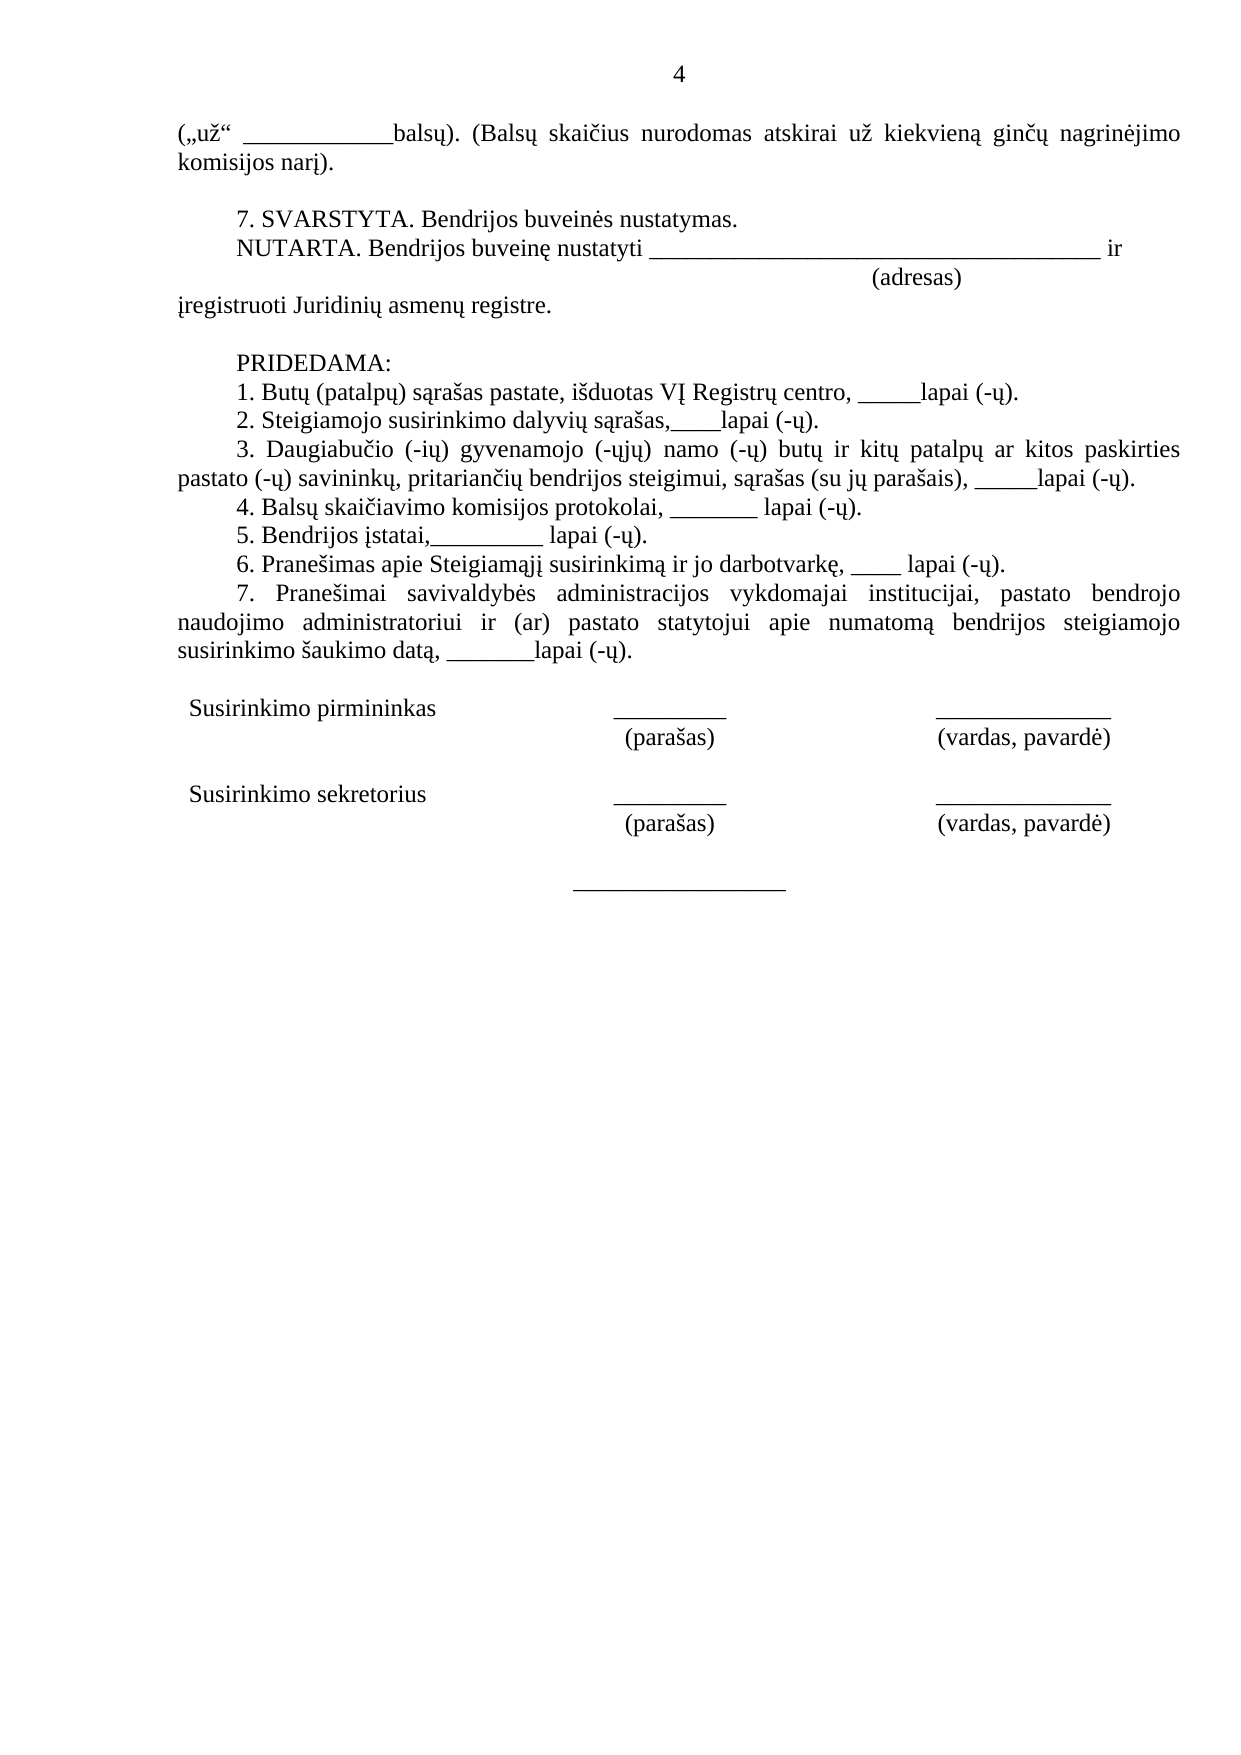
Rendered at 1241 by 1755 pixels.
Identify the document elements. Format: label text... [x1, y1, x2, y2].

text 1. Butų (patalpų) sąrašas pastate, išduotas VĮ Registrų centro, _____lapai (-ų). [177, 377, 1181, 406]
table_header _________ (parašas) [576, 779, 763, 837]
text 4. Balsų skaičiavimo komisijos protokolai, _______ lapai (-ų). [177, 492, 1181, 521]
text 6. Pranešimas apie Steigiamąjį susirinkimą ir jo darbotvarkę, ____ lapai (-ų). [177, 549, 1181, 578]
text 7. Pranešimai savivaldybės administracijos vykdomajai institucijai, pastato bendrojo naudojimo administratoriui ir (ar) pastato statytojui apie numatomą bendrijos steigiamojo susirinkimo šaukimo datą, _______lapai (-ų). [177, 578, 1181, 664]
table_header ______________ (vardas, pavardė) [764, 693, 1122, 751]
table_header _________ (parašas) [576, 693, 763, 751]
table_header ______________ (vardas, pavardė) [764, 779, 1122, 837]
text 5. Bendrijos įstatai,_________ lapai (-ų). [177, 521, 1181, 549]
text 3. Daugiabučio (-ių) gyvenamojo (-ųjų) namo (-ų) butų ir kitų patalpų ar kitos paskirties pastato (-ų) savininkų, pritariančių bendrijos steigimui, sąrašas (su jų parašais), _____lapai (-ų). [177, 434, 1181, 492]
text NUTARTA. Bendrijos buveinę nustatyti ir [177, 233, 1181, 262]
text (adresas) [652, 262, 1181, 291]
text 7. SVARSTYTA. Bendrijos buveinės nustatymas. [177, 204, 1181, 233]
table_header Susirinkimo pirmininkas [177, 693, 576, 751]
text PRIDEDAMA: [177, 348, 1181, 377]
text įregistruoti Juridinių asmenų registre. [177, 291, 1181, 319]
table_header Susirinkimo sekretorius [177, 779, 576, 837]
text _________________ [177, 866, 1181, 894]
text („už“ ____________balsų). (Balsų skaičius nurodomas atskirai už kiekvieną ginčų nagrinėjimo komisijos narį). [177, 118, 1181, 176]
text 2. Steigiamojo susirinkimo dalyvių sąrašas,____lapai (-ų). [177, 406, 1181, 434]
